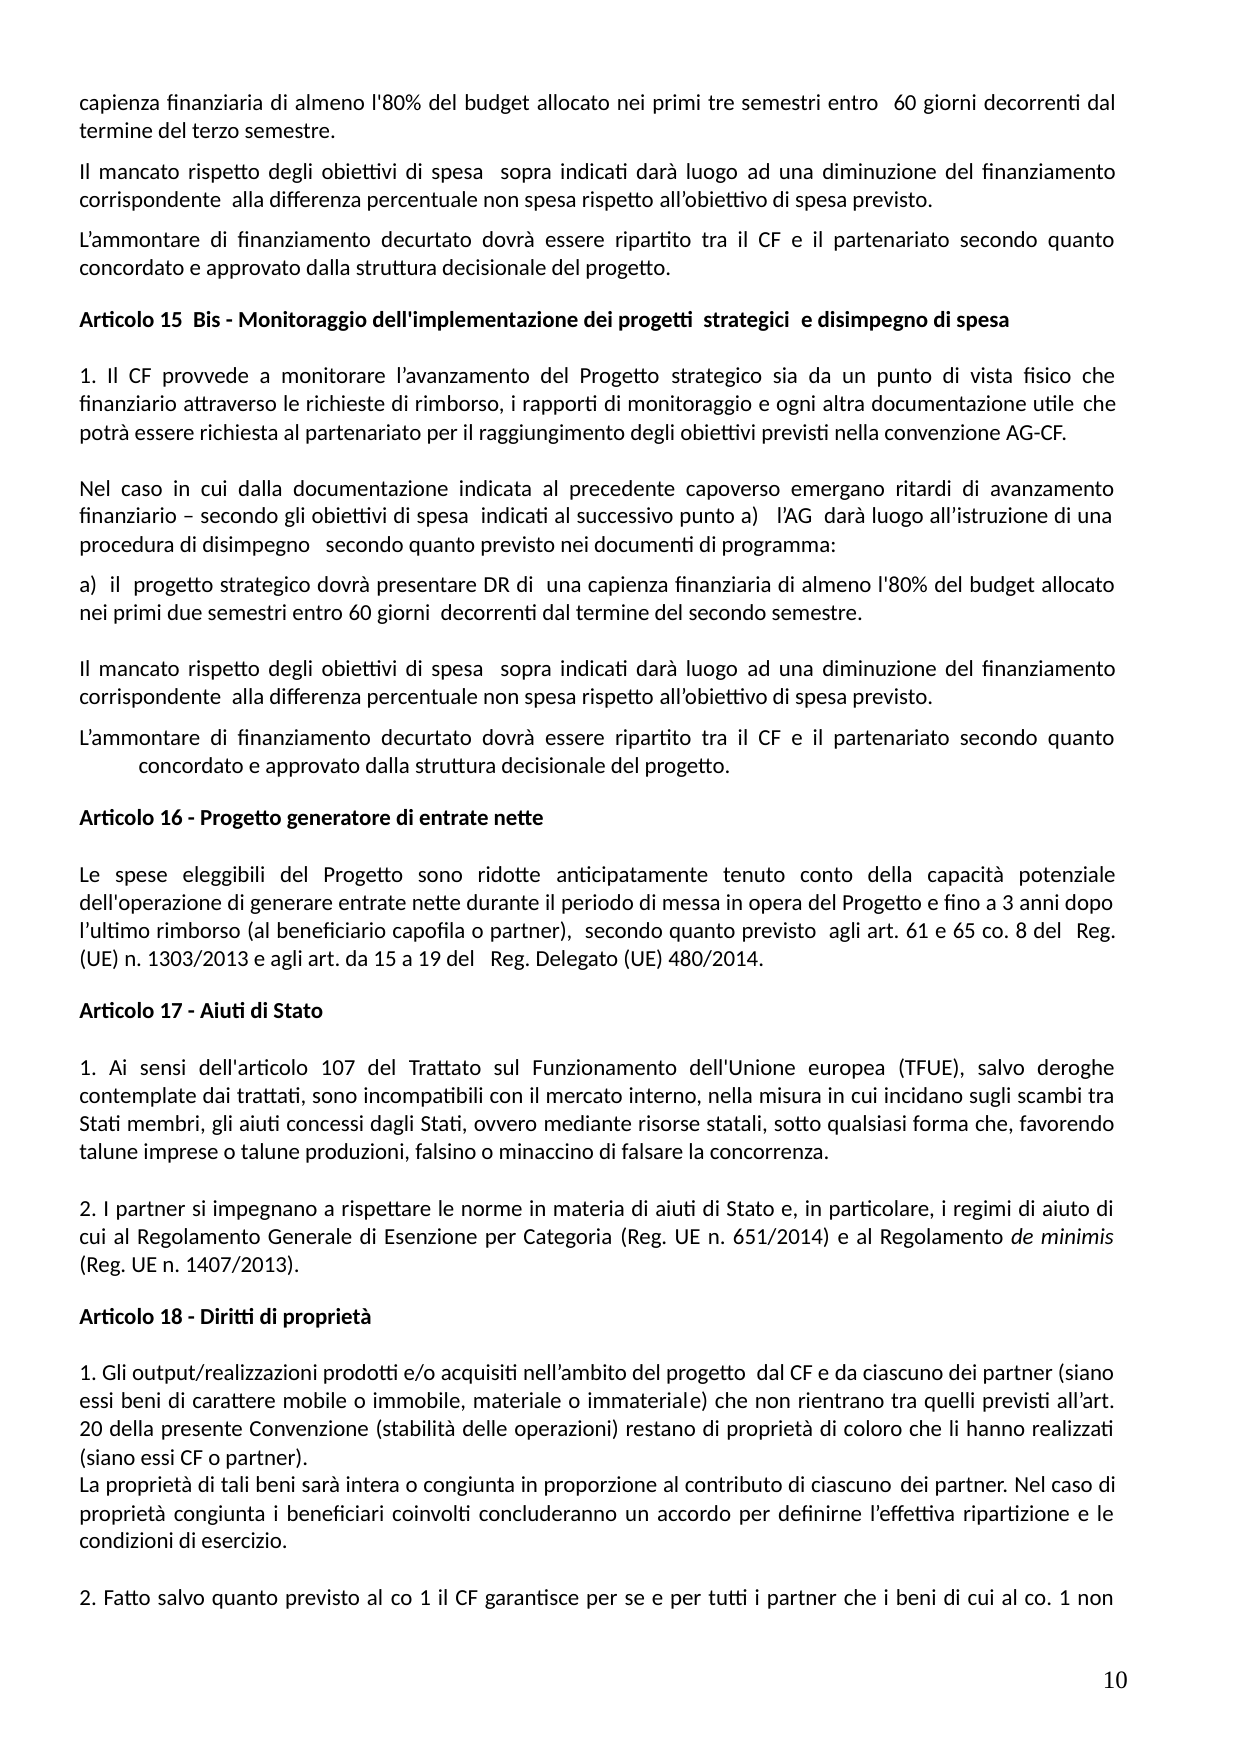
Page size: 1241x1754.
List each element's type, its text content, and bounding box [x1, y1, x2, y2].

table_cell capienza finanziaria di almeno l'80% del budget allocato nei primi tre semestri entro 60 giorni decorrenti dal termine del terzo semestre. Il mancato rispetto degli obiettivi di spesa sopra indicati darà luogo ad una diminuzione del finanziamento corrispondente alla differenza percentuale non spesa rispetto all’obiettivo di spesa previsto. L’ammontare di finanziamento decurtato dovrà essere ripartito tra il CF e il partenariato secondo quanto concordato e approvato dalla struttura decisionale del progetto. [74, 83, 1122, 300]
table_cell Articolo 18 - Diritti di proprietà 1. Gli output/realizzazioni prodotti e/o acquisiti nell’ambito del progetto dal CF e da ciascuno dei partner (siano essi beni di carattere mobile o immobile, materiale o immateriale) che non rientrano tra quelli previsti all’art. 20 della presente Convenzione (stabilità delle operazioni) restano di proprietà di coloro che li hanno realizzati (siano essi CF o partner). La proprietà di tali beni sarà intera o congiunta in proporzione al contributo di ciascuno dei partner. Nel caso di proprietà congiunta i beneficiari coinvolti concluderanno un accordo per definirne l’effettiva ripartizione e le condizioni di esercizio. 2. Fatto salvo quanto previsto al co 1 il CF garantisce per se e per tutti i partner che i beni di cui al co. 1 non [74, 1297, 1122, 1616]
table_cell Articolo 15 Bis - Monitoraggio dell'implementazione dei progetti strategici e disimpegno di spesa 1. Il CF provvede a monitorare l’avanzamento del Progetto strategico sia da un punto di vista fisico che finanziario attraverso le richieste di rimborso, i rapporti di monitoraggio e ogni altra documentazione utile che potrà essere richiesta al partenariato per il raggiungimento degli obiettivi previsti nella convenzione AG-CF. Nel caso in cui dalla documentazione indicata al precedente capoverso emergano ritardi di avanzamento finanziario – secondo gli obiettivi di spesa indicati al successivo punto a) l’AG darà luogo all’istruzione di una procedura di disimpegno secondo quanto previsto nei documenti di programma: a) il progetto strategico dovrà presentare DR di una capienza finanziaria di almeno l'80% del budget allocato nei primi due semestri entro 60 giorni decorrenti dal termine del secondo semestre. Il mancato rispetto degli obiettivi di spesa sopra indicati darà luogo ad una diminuzione del finanziamento corrispondente alla differenza percentuale non spesa rispetto all’obiettivo di spesa previsto. L’ammontare di finanziamento decurtato dovrà essere ripartito tra il CF e il partenariato secondo quanto concordato e approvato dalla struttura decisionale del progetto. [74, 300, 1122, 797]
table_cell Articolo 17 - Aiuti di Stato 1. Ai sensi dell'articolo 107 del Trattato sul Funzionamento dell'Unione europea (TFUE), salvo deroghe contemplate dai trattati, sono incompatibili con il mercato interno, nella misura in cui incidano sugli scambi tra Stati membri, gli aiuti concessi dagli Stati, ovvero mediante risorse statali, sotto qualsiasi forma che, favorendo talune imprese o talune produzioni, falsino o minaccino di falsare la concorrenza. 2. I partner si impegnano a rispettare le norme in materia di aiuti di Stato e, in particolare, i regimi di aiuto di cui al Regolamento Generale di Esenzione per Categoria (Reg. UE n. 651/2014) e al Regolamento de minimis (Reg. UE n. 1407/2013). [74, 990, 1122, 1297]
table_cell Articolo 16 - Progetto generatore di entrate nette Le spese eleggibili del Progetto sono ridotte anticipatamente tenuto conto della capacità potenziale dell'operazione di generare entrate nette durante il periodo di messa in opera del Progetto e fino a 3 anni dopo l’ultimo rimborso (al beneficiario capofila o partner), secondo quanto previsto agli art. 61 e 65 co. 8 del Reg. (UE) n. 1303/2013 e agli art. da 15 a 19 del Reg. Delegato (UE) 480/2014. [74, 797, 1122, 990]
